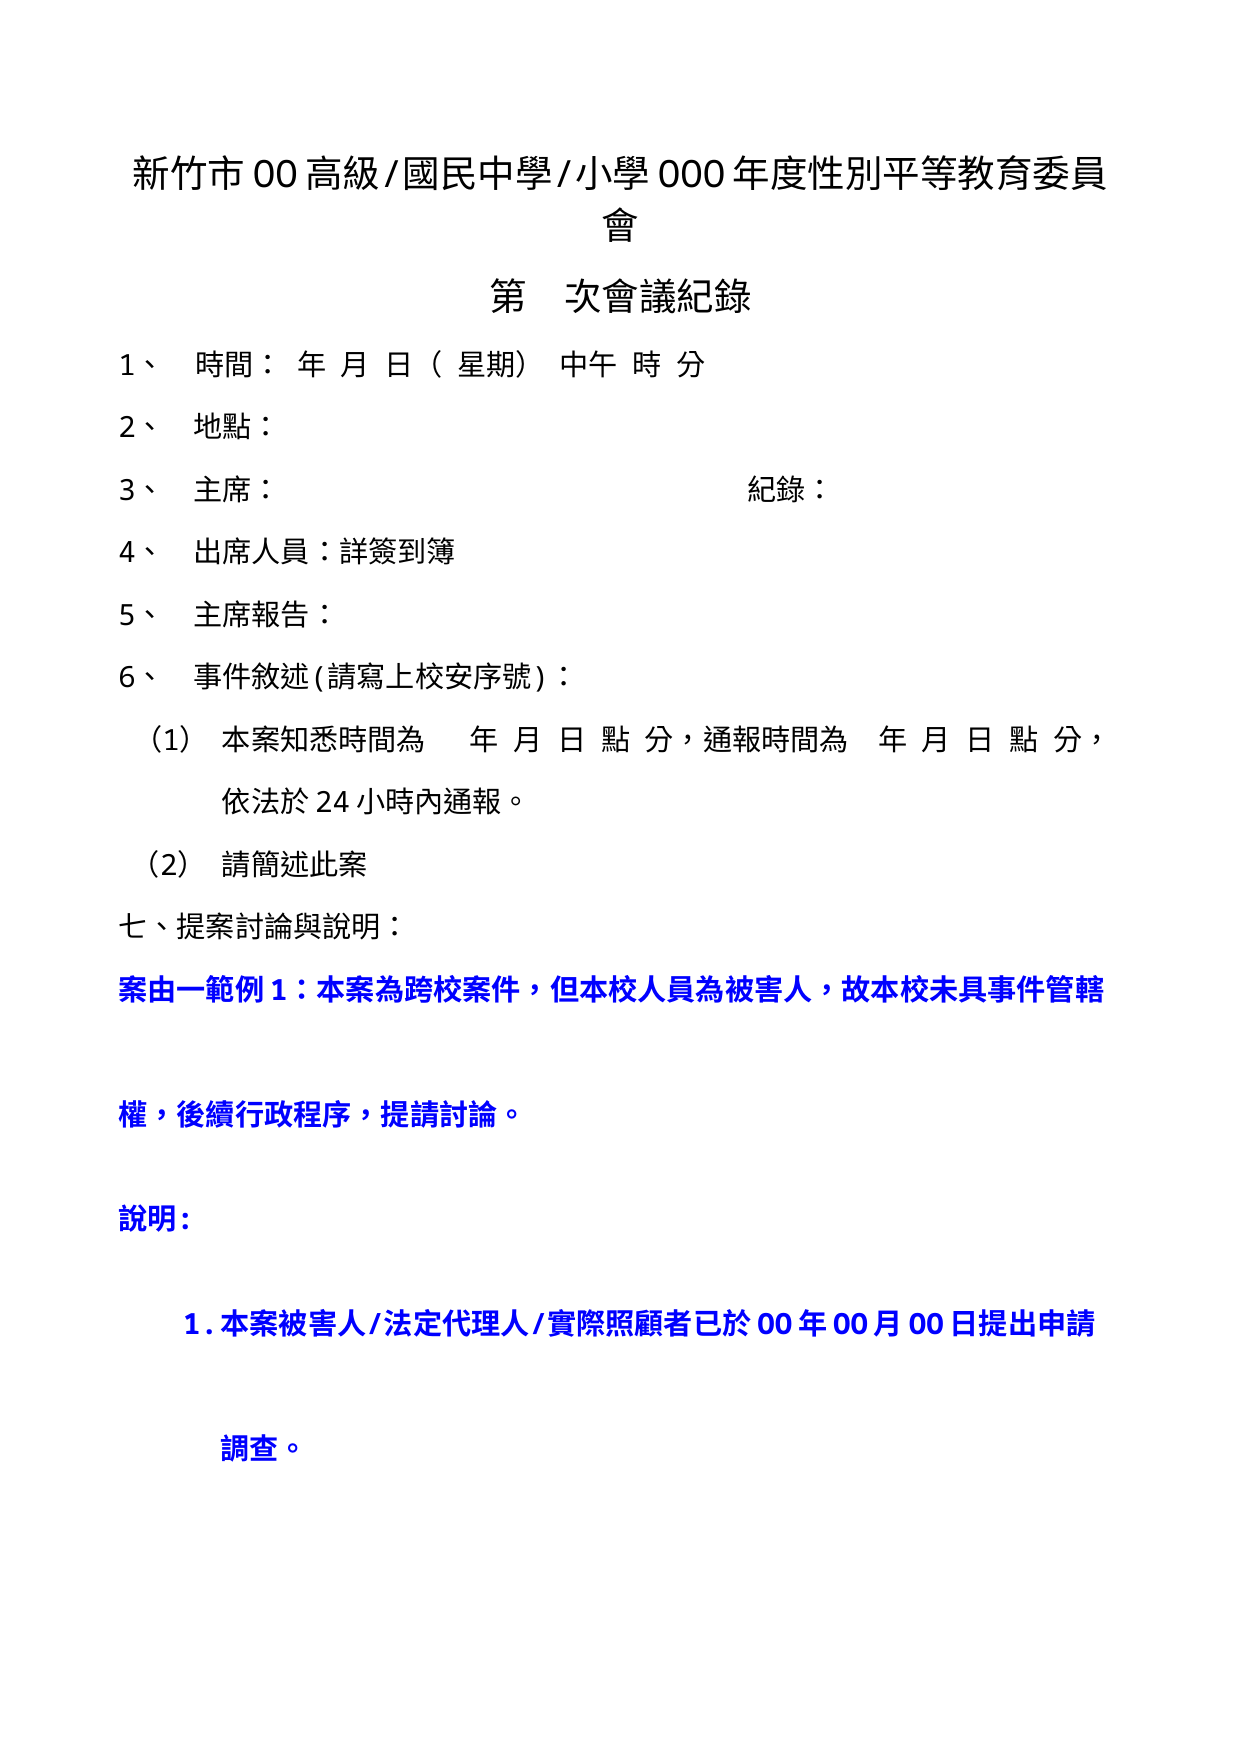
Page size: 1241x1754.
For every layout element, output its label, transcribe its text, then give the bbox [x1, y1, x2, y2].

list 本案知悉時間為 年 月 日 點 分，通報時間為 年 月 日 點 分，依法於24小時內通報。 [133, 696, 1122, 821]
text 新竹市OO高級/國民中學/小學OOO年度性別平等教育委員會 [118, 146, 1122, 250]
text 說明: [118, 1176, 1122, 1238]
list 本案被害人/法定代理人/實際照顧者已於OO年OO月OO日提出申請調查。 [183, 1280, 1122, 1468]
list 地點： [118, 383, 1122, 446]
list 事件敘述(請寫上校安序號)： [118, 633, 1122, 696]
list 時間： 年 月 日（ 星期） 中午 時 分 [118, 321, 1122, 383]
list 請簡述此案 [131, 821, 1122, 883]
list 主席報告： [118, 571, 1122, 633]
text 第 次會議紀錄 [118, 269, 1122, 321]
list 出席人員：詳簽到簿 [118, 508, 1122, 571]
text 七、提案討論與說明： [118, 883, 1122, 946]
text 案由一範例1：本案為跨校案件，但本校人員為被害人，故本校未具事件管轄權，後續行政程序，提請討論。 [118, 946, 1122, 1133]
list 主席： 紀錄： [118, 446, 1122, 508]
